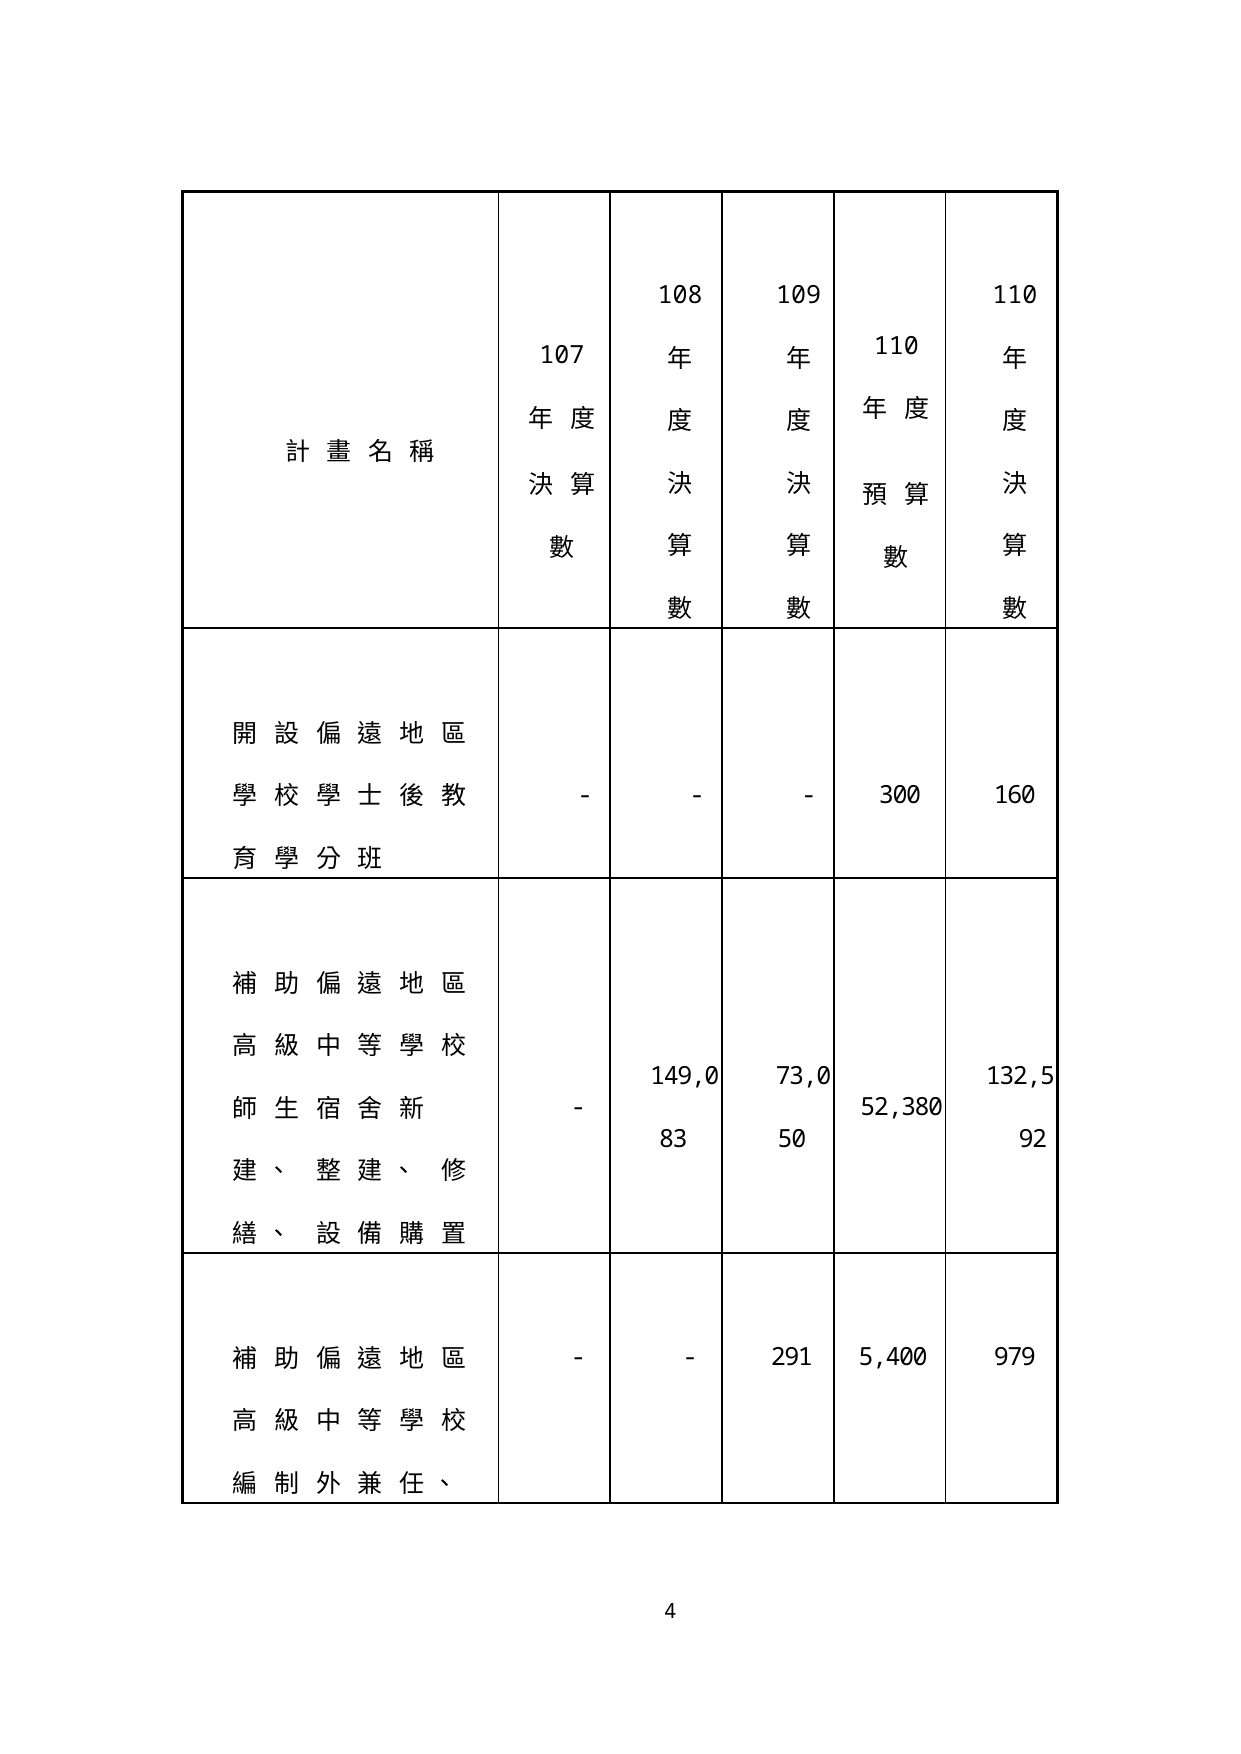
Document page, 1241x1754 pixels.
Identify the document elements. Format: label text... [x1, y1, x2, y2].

table_cell 149,083 [611, 879, 721, 1252]
table_header 計畫名稱 [184, 193, 498, 627]
table_cell 979 [946, 1254, 1056, 1502]
table_cell 73,050 [723, 879, 833, 1252]
table_header 109年度 決算數 [723, 193, 833, 627]
table_cell 160 [946, 629, 1056, 877]
table_cell 291 [723, 1254, 833, 1502]
table_cell - [499, 1254, 609, 1502]
table_cell 補助偏遠地區高級中等學校編制外兼任、 [184, 1254, 498, 1502]
table_cell - [499, 629, 609, 877]
table_cell 5,400 [835, 1254, 945, 1502]
table_cell 52,380 [835, 879, 945, 1252]
table_cell - [611, 1254, 721, 1502]
table_cell 300 [835, 629, 945, 877]
table_header 110年度 預算數 [835, 193, 945, 627]
table_cell - [611, 629, 721, 877]
table_cell 開設偏遠地區學校學士後教育學分班 [184, 629, 498, 877]
table_cell - [723, 629, 833, 877]
table_cell 132,592 [946, 879, 1056, 1252]
table_header 107年度 決算數 [499, 193, 609, 627]
table_header 108年度 決算數 [611, 193, 721, 627]
table_header 110年度決算數 [946, 193, 1056, 627]
table_cell - [499, 879, 609, 1252]
table_cell 補助偏遠地區高級中等學校師生宿舍新建、整建、修繕、設備購置 [184, 879, 498, 1252]
